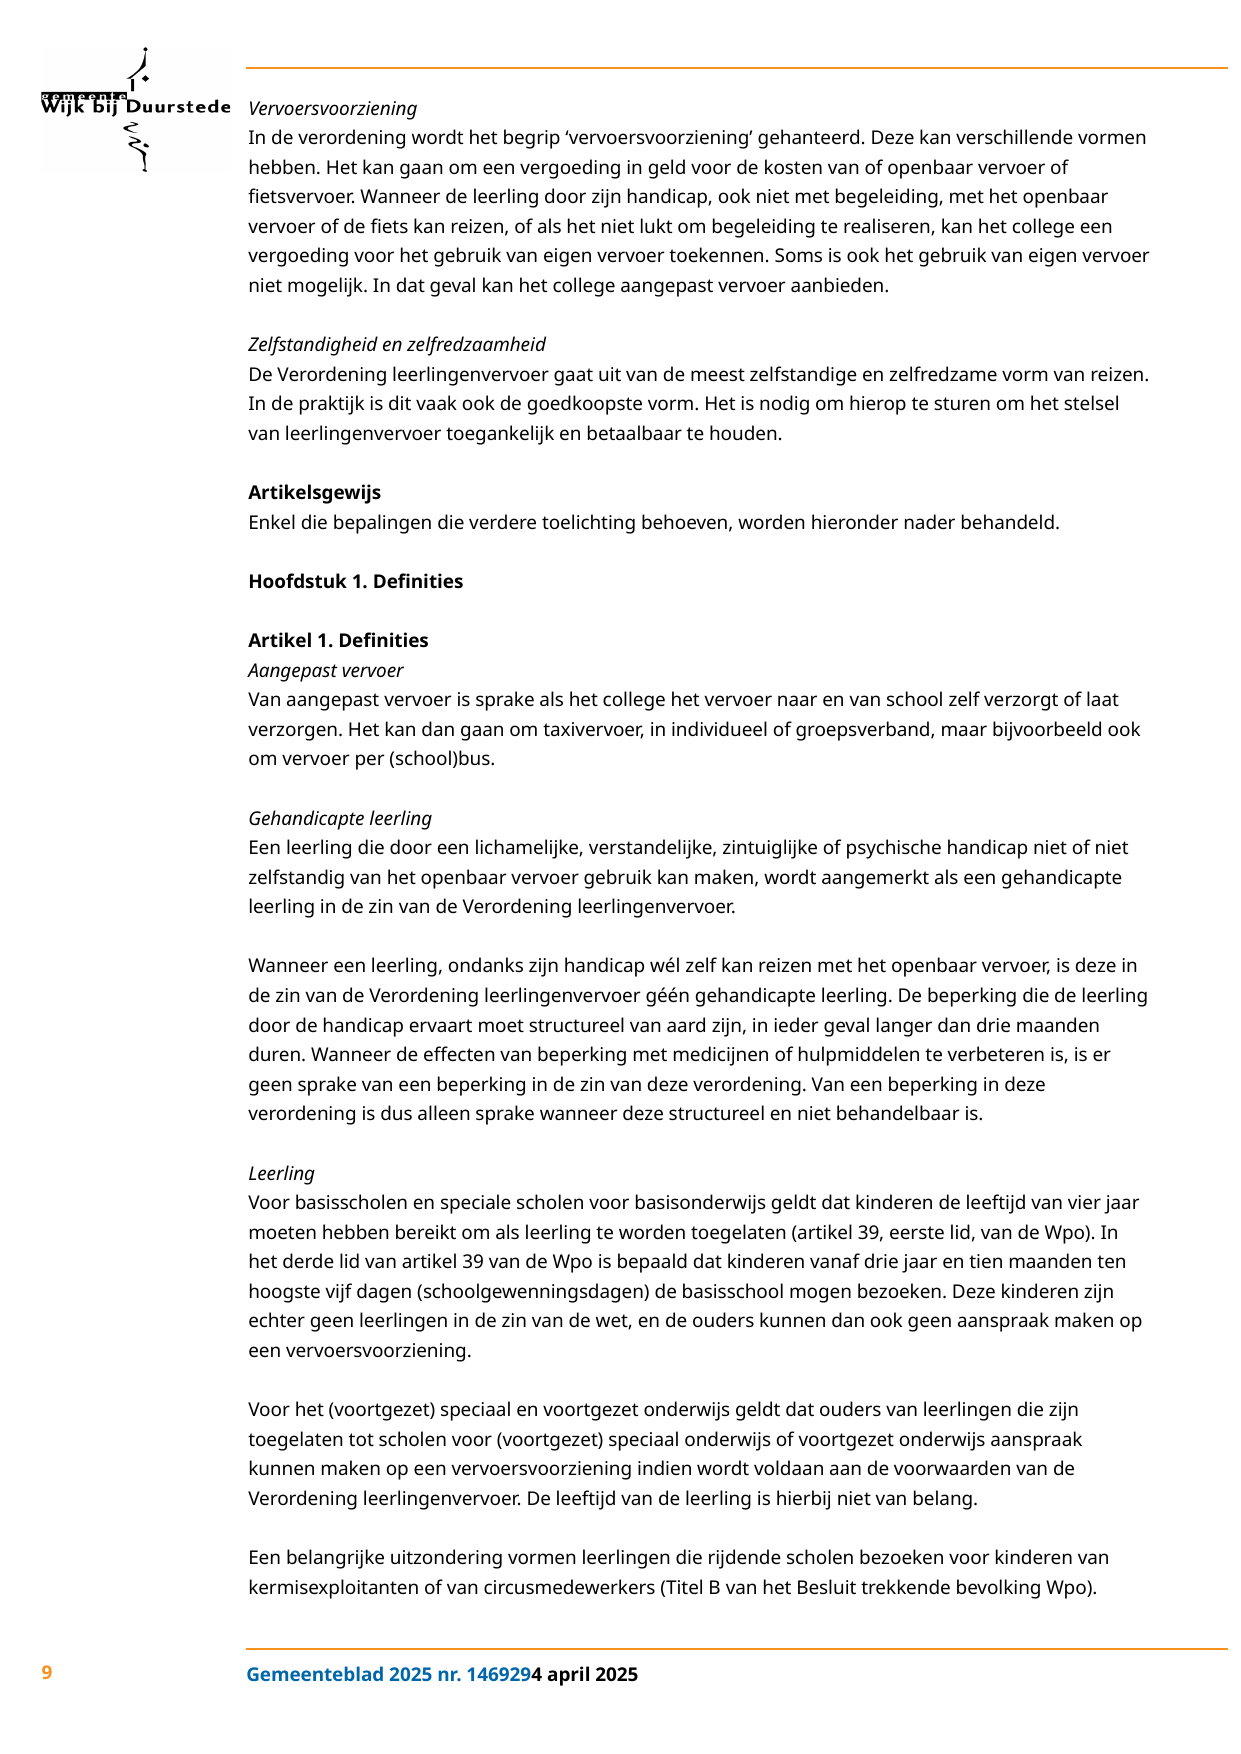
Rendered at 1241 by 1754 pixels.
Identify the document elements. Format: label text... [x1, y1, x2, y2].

text Gehandicapte leerling [248, 805, 1152, 831]
text De Verordening leerlingenvervoer gaat uit van de meest zelfstandige en zelfredzame vorm van reizen. In de praktijk is dit vaak ook de goedkoopste vorm. Het is nodig om hierop te sturen om het stelsel van leerlingenvervoer toegankelijk en betaalbaar te houden. [248, 361, 1152, 446]
text Een belangrijke uitzondering vormen leerlingen die rijdende scholen bezoeken voor kinderen van kermisexploitanten of van circusmedewerkers (Titel B van het Besluit trekkende bevolking Wpo). [248, 1544, 1152, 1600]
picture [41, 47, 231, 172]
text Vervoersvoorziening [248, 95, 1152, 121]
text Aangepast vervoer [248, 657, 1152, 683]
text Voor basisscholen en speciale scholen voor basisonderwijs geldt dat kinderen de leeftijd van vier jaar moeten hebben bereikt om als leerling te worden toegelaten (artikel 39, eerste lid, van de Wpo). In het derde lid van artikel 39 van de Wpo is bepaald dat kinderen vanaf drie jaar en tien maanden ten hoogste vijf dagen (schoolgewenningsdagen) de basisschool mogen bezoeken. Deze kinderen zijn echter geen leerlingen in de zin van de wet, en de ouders kunnen dan ook geen aanspraak maken op een vervoersvoorziening. [248, 1189, 1152, 1363]
text In de verordening wordt het begrip ‘vervoersvoorziening’ gehanteerd. Deze kan verschillende vormen hebben. Het kan gaan om een vergoeding in geld voor de kosten van of openbaar vervoer of fietsvervoer. Wanneer de leerling door zijn handicap, ook niet met begeleiding, met het openbaar vervoer of de fiets kan reizen, of als het niet lukt om begeleiding te realiseren, kan het college een vergoeding voor het gebruik van eigen vervoer toekennen. Soms is ook het gebruik van eigen vervoer niet mogelijk. In dat geval kan het college aangepast vervoer aanbieden. [248, 124, 1152, 298]
text Artikelsgewijs [248, 479, 1152, 505]
text Voor het (voortgezet) speciaal en voortgezet onderwijs geldt dat ouders van leerlingen die zijn toegelaten tot scholen voor (voortgezet) speciaal onderwijs of voortgezet onderwijs aanspraak kunnen maken op een vervoersvoorziening indien wordt voldaan aan de voorwaarden van de Verordening leerlingenvervoer. De leeftijd van de leerling is hierbij niet van belang. [248, 1396, 1152, 1511]
text Artikel 1. Definities [248, 627, 1152, 653]
text Leerling [248, 1160, 1152, 1186]
text Zelfstandigheid en zelfredzaamheid [248, 331, 1152, 357]
text Van aangepast vervoer is sprake als het college het vervoer naar en van school zelf verzorgt of laat verzorgen. Het kan dan gaan om taxivervoer, in individueel of groepsverband, maar bijvoorbeeld ook om vervoer per (school)bus. [248, 686, 1152, 771]
text Hoofdstuk 1. Definities [248, 568, 1152, 594]
text Wanneer een leerling, ondanks zijn handicap wél zelf kan reizen met het openbaar vervoer, is deze in de zin van de Verordening leerlingenvervoer géén gehandicapte leerling. De beperking die de leerling door de handicap ervaart moet structureel van aard zijn, in ieder geval langer dan drie maanden duren. Wanneer de effecten van beperking met medicijnen of hulpmiddelen te verbeteren is, is er geen sprake van een beperking in de zin van deze verordening. Van een beperking in deze verordening is dus alleen sprake wanneer deze structureel en niet behandelbaar is. [248, 953, 1152, 1126]
text Een leerling die door een lichamelijke, verstandelijke, zintuiglijke of psychische handicap niet of niet zelfstandig van het openbaar vervoer gebruik kan maken, wordt aangemerkt als een gehandicapte leerling in de zin van de Verordening leerlingenvervoer. [248, 834, 1152, 919]
text Enkel die bepalingen die verdere toelichting behoeven, worden hieronder nader behandeld. [248, 509, 1152, 535]
